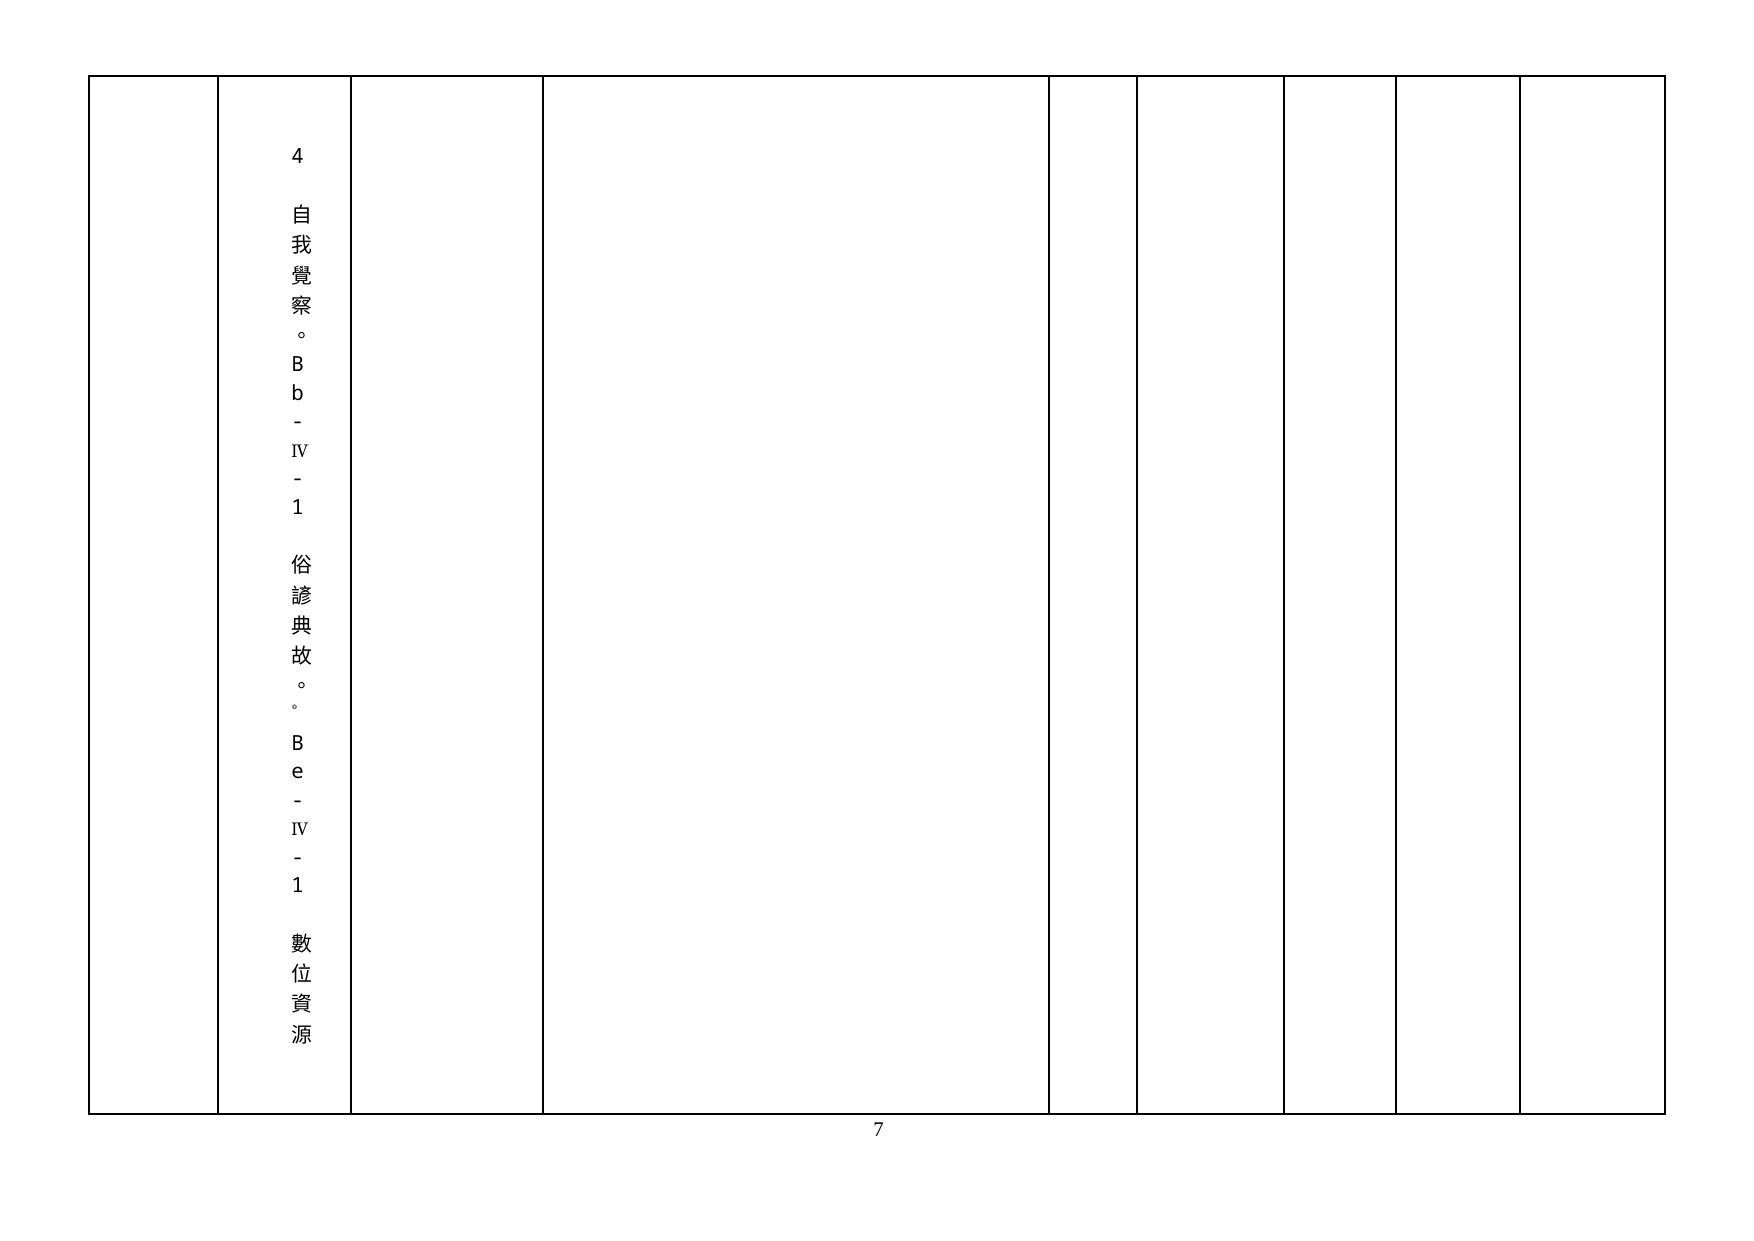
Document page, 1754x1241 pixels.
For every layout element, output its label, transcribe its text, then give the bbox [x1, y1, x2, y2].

table_cell [1285, 77, 1395, 1113]
table_cell [1397, 77, 1519, 1113]
table_cell [1521, 77, 1664, 1113]
table_cell 4 自我覺察。 Bb-Ⅳ-1 俗諺典故。 ◎Be-Ⅳ-1 數位資源 [219, 77, 350, 1113]
table_cell [352, 77, 542, 1113]
table_cell [1050, 77, 1136, 1113]
table_cell [544, 77, 1048, 1113]
table_cell [1138, 77, 1283, 1113]
table_cell [90, 77, 217, 1113]
